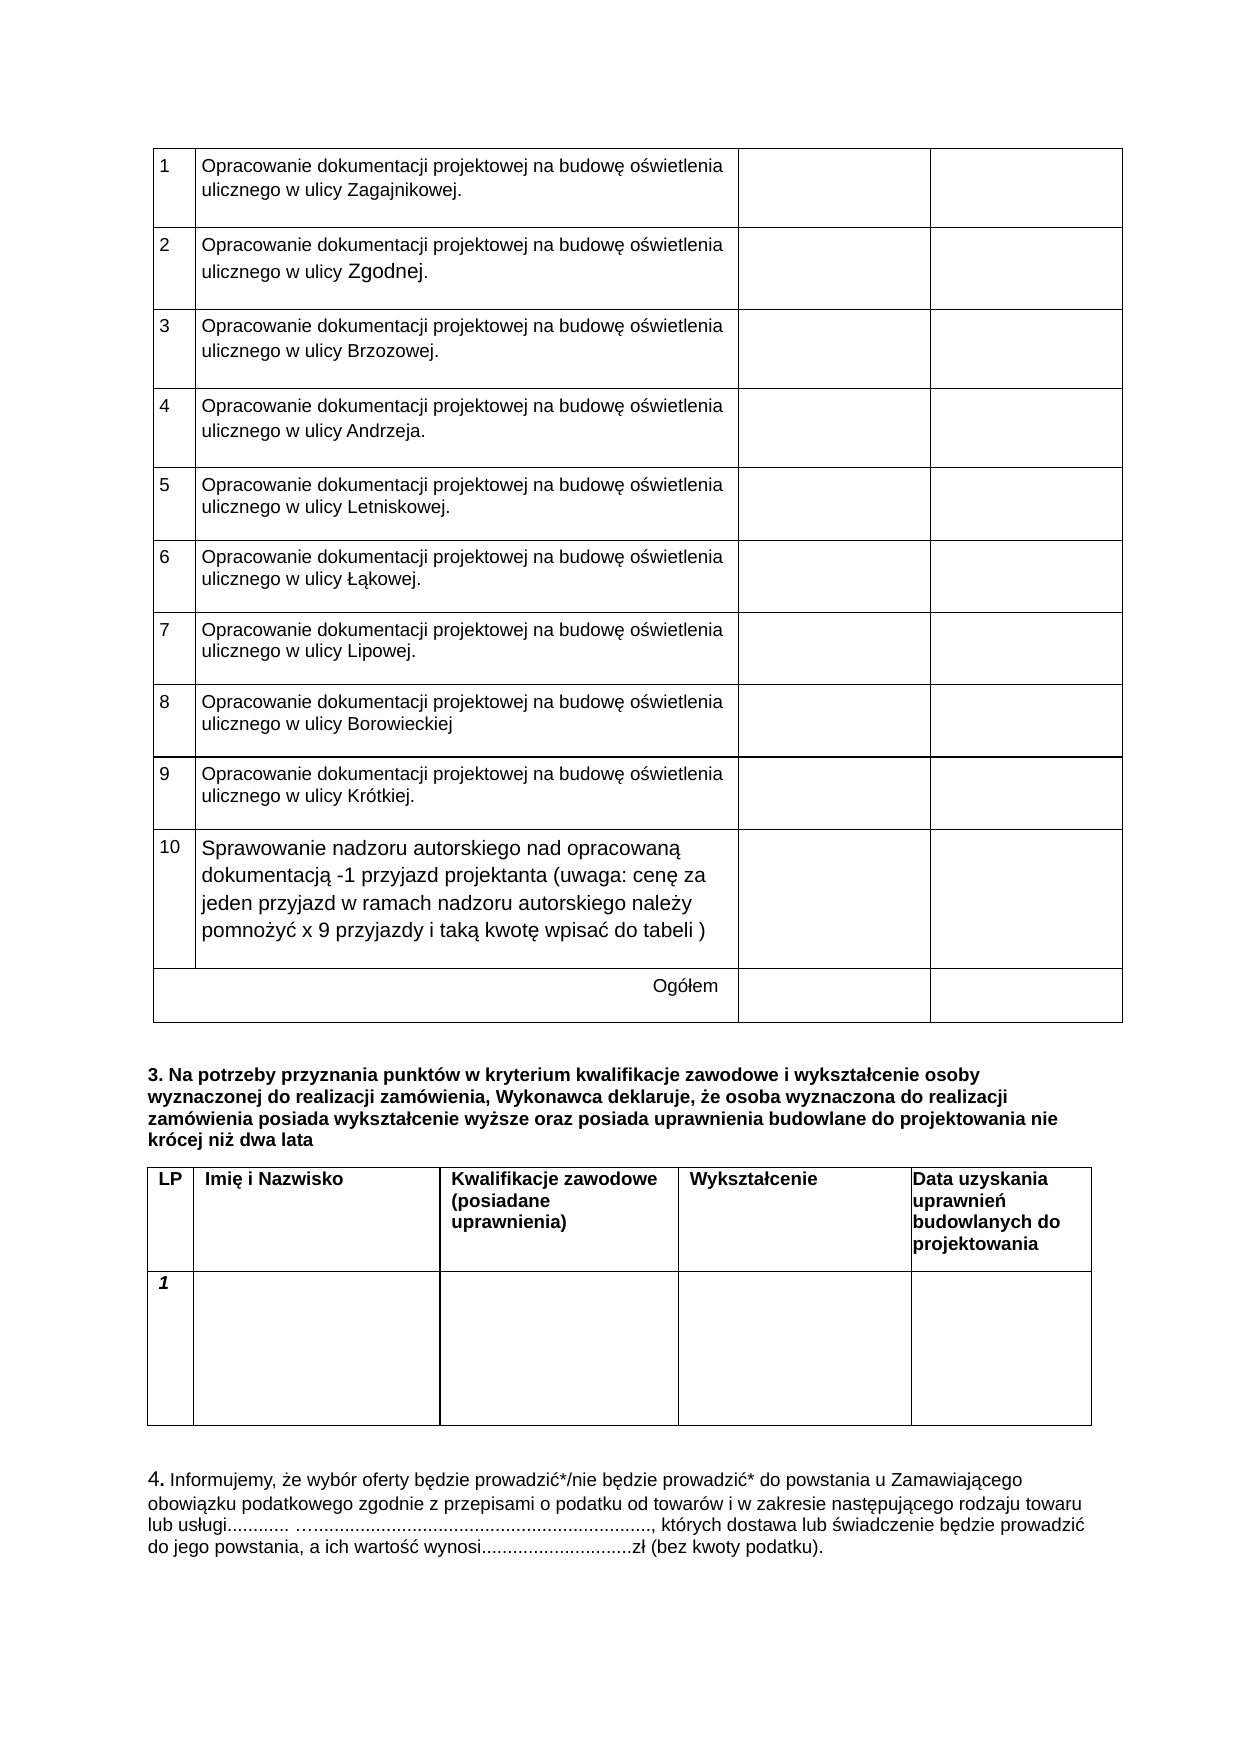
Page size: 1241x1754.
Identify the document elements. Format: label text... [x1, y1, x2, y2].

table_cell [739, 310, 930, 388]
table_cell 8 [154, 685, 195, 756]
table_cell [931, 468, 1122, 539]
table_cell Opracowanie dokumentacji projektowej na budowę oświetlenia ulicznego w ulicy Lipowej. [196, 613, 738, 684]
table_cell [931, 613, 1122, 684]
table_cell Sprawowanie nadzoru autorskiego nad opracowaną dokumentacją -1 przyjazd projektanta (uwaga: cenę za jeden przyjazd w ramach nadzoru autorskiego należy pomnożyć x 9 przyjazdy i taką kwotę wpisać do tabeli ) [196, 830, 738, 968]
table_cell [931, 685, 1122, 756]
table_cell [739, 468, 930, 539]
table_cell [739, 758, 930, 829]
table_cell Opracowanie dokumentacji projektowej na budowę oświetlenia ulicznego w ulicy Brzozowej. [196, 310, 738, 388]
table_cell [441, 1272, 678, 1425]
table_cell 6 [154, 541, 195, 612]
table_cell [739, 685, 930, 756]
table_cell [931, 758, 1122, 829]
table_cell [931, 389, 1122, 467]
table_cell [739, 541, 930, 612]
table_cell 7 [154, 613, 195, 684]
table_cell [739, 149, 930, 227]
table_cell 4 [154, 389, 195, 467]
table_cell [194, 1272, 439, 1425]
table_header Data uzyskania uprawnień budowlanych do projektowania [912, 1168, 1091, 1271]
table_cell 5 [154, 468, 195, 539]
table_cell [739, 613, 930, 684]
table_header Wykształcenie [679, 1168, 911, 1271]
table_cell 3 [154, 310, 195, 388]
text 4. Informujemy, że wybór oferty będzie prowadzić*/nie będzie prowadzić* do powstania u Zamawiającego obowiązku podatkowego zgodnie z przepisami o podatku od towarów i w zakresie następującego rodzaju towaru lub usługi............ …................................................................., których dostawa lub świadczenie będzie prowadzić do jego powstania, a ich wartość wynosi.............................zł (bez kwoty podatku). [148, 1464, 1093, 1557]
table_cell [739, 830, 930, 968]
table_cell [931, 969, 1122, 1022]
table_cell 1 [154, 149, 195, 227]
table_header Imię i Nazwisko [194, 1168, 439, 1271]
table_cell Opracowanie dokumentacji projektowej na budowę oświetlenia ulicznego w ulicy Andrzeja. [196, 389, 738, 467]
table_cell [931, 541, 1122, 612]
table_cell [931, 149, 1122, 227]
table_cell Opracowanie dokumentacji projektowej na budowę oświetlenia ulicznego w ulicy Krótkiej. [196, 758, 738, 829]
table_cell 10 [154, 830, 195, 968]
table_cell [679, 1272, 911, 1425]
table_cell 2 [154, 228, 195, 309]
table_cell 1 [148, 1272, 193, 1425]
table_header LP [148, 1168, 193, 1271]
table_cell Opracowanie dokumentacji projektowej na budowę oświetlenia ulicznego w ulicy Łąkowej. [196, 541, 738, 612]
table_cell [931, 310, 1122, 388]
table_cell 9 [154, 758, 195, 829]
table_cell Opracowanie dokumentacji projektowej na budowę oświetlenia ulicznego w ulicy Zagajnikowej. [196, 149, 738, 227]
table_cell [912, 1272, 1091, 1425]
table_cell Ogółem [154, 969, 738, 1022]
text 3. Na potrzeby przyznania punktów w kryterium kwalifikacje zawodowe i wykształcenie osoby wyznaczonej do realizacji zamówienia, Wykonawca deklaruje, że osoba wyznaczona do realizacji zamówienia posiada wykształcenie wyższe oraz posiada uprawnienia budowlane do projektowania nie krócej niż dwa lata [148, 1064, 1093, 1150]
table_cell Opracowanie dokumentacji projektowej na budowę oświetlenia ulicznego w ulicy Zgodnej. [196, 228, 738, 309]
table_cell Opracowanie dokumentacji projektowej na budowę oświetlenia ulicznego w ulicy Letniskowej. [196, 468, 738, 539]
table_cell [931, 830, 1122, 968]
table_cell [931, 228, 1122, 309]
table_cell [739, 389, 930, 467]
table_cell Opracowanie dokumentacji projektowej na budowę oświetlenia ulicznego w ulicy Borowieckiej [196, 685, 738, 756]
table_cell [739, 228, 930, 309]
table_cell [739, 969, 930, 1022]
table_header Kwalifikacje zawodowe (posiadane uprawnienia) [441, 1168, 678, 1271]
